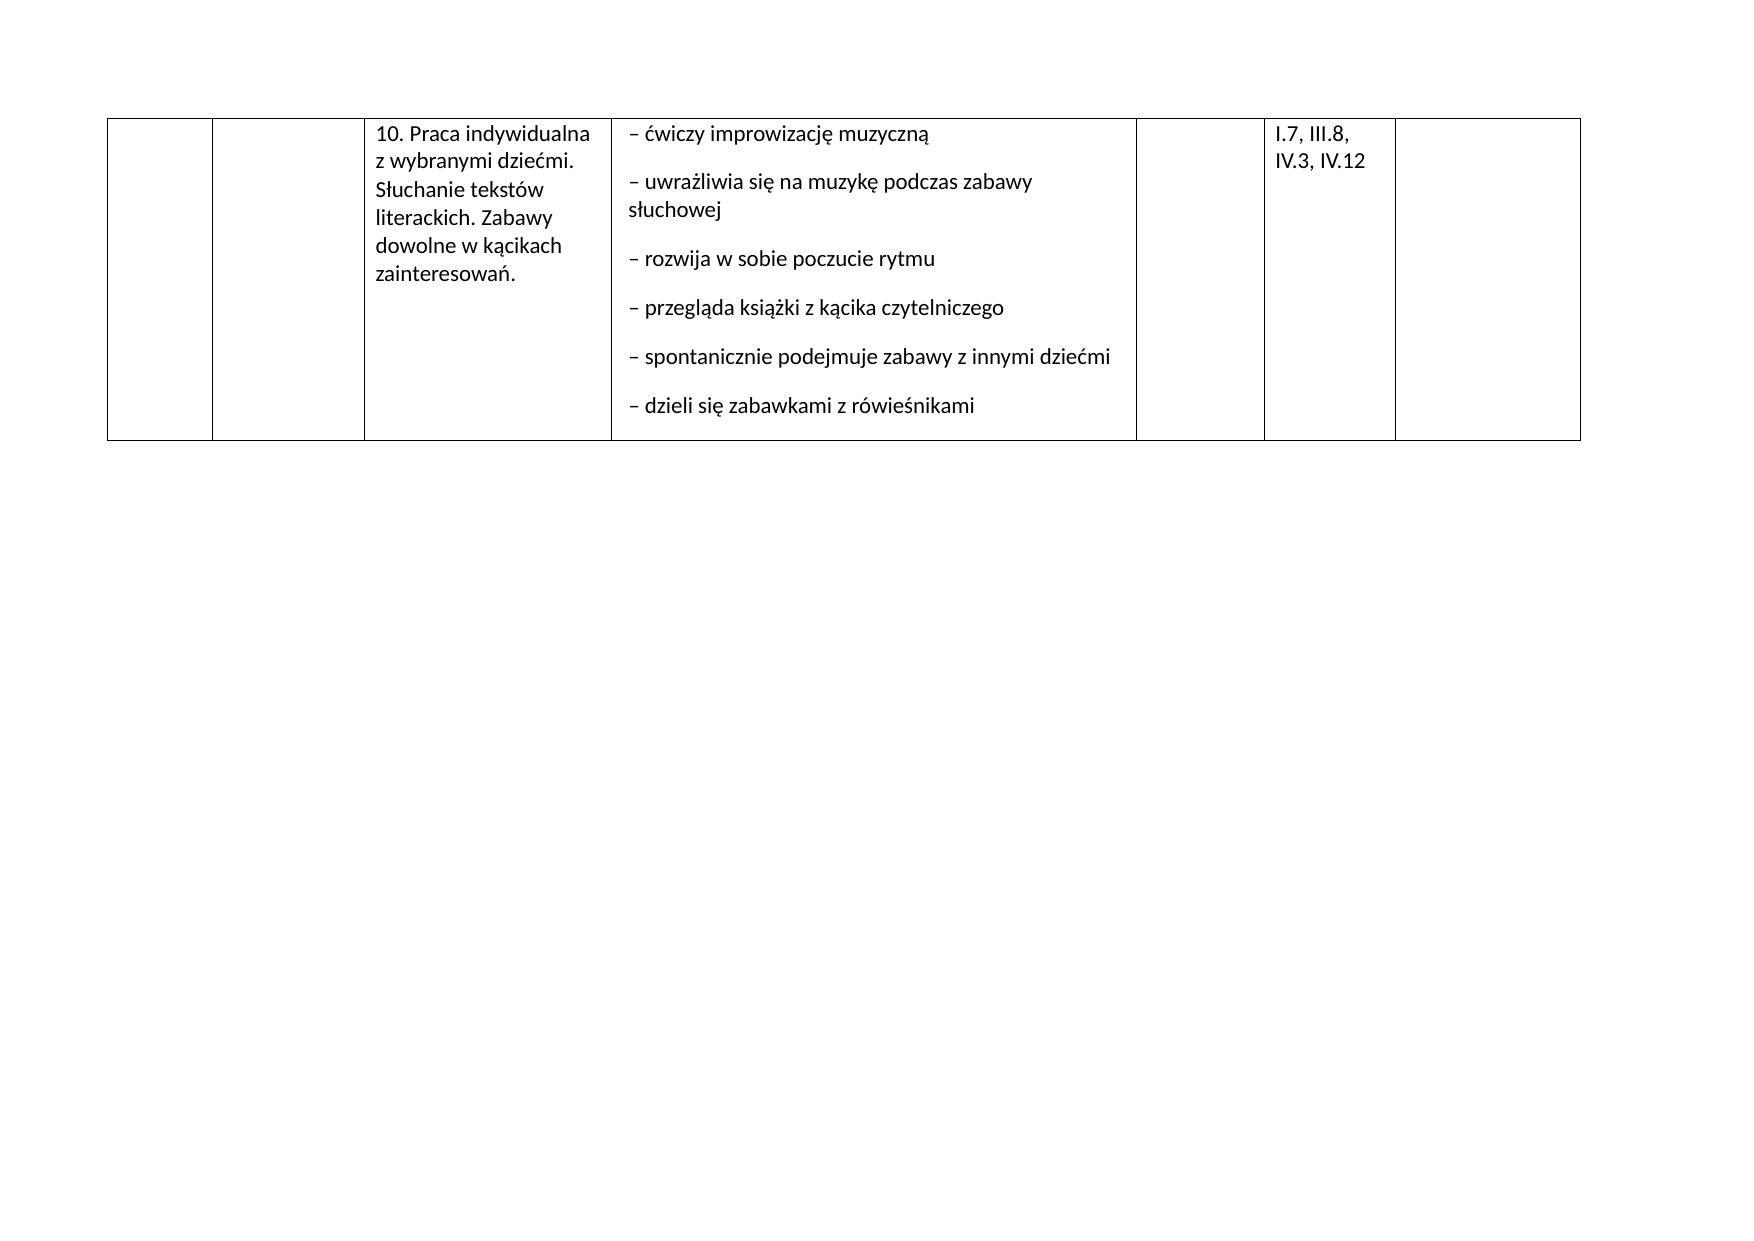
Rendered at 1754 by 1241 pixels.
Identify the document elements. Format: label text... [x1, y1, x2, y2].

table_cell – ćwiczy improwizację muzyczną – uwrażliwia się na muzykę podczas zabawy słuchowej – rozwija w sobie poczucie rytmu – przegląda książki z kącika czytelniczego – spontanicznie podejmuje zabawy z innymi dziećmi – dzieli się zabawkami z rówieśnikami [612, 119, 1136, 440]
table_cell 10. Praca indywidualna z wybranymi dziećmi. Słuchanie tekstów literackich. Zabawy dowolne w kącikach zainteresowań. [365, 119, 611, 440]
table_cell [1396, 119, 1580, 440]
table_cell [213, 119, 364, 440]
table_cell I.7, III.8, IV.3, IV.12 [1265, 119, 1395, 440]
table_cell [108, 119, 212, 440]
table_cell [1137, 119, 1264, 440]
